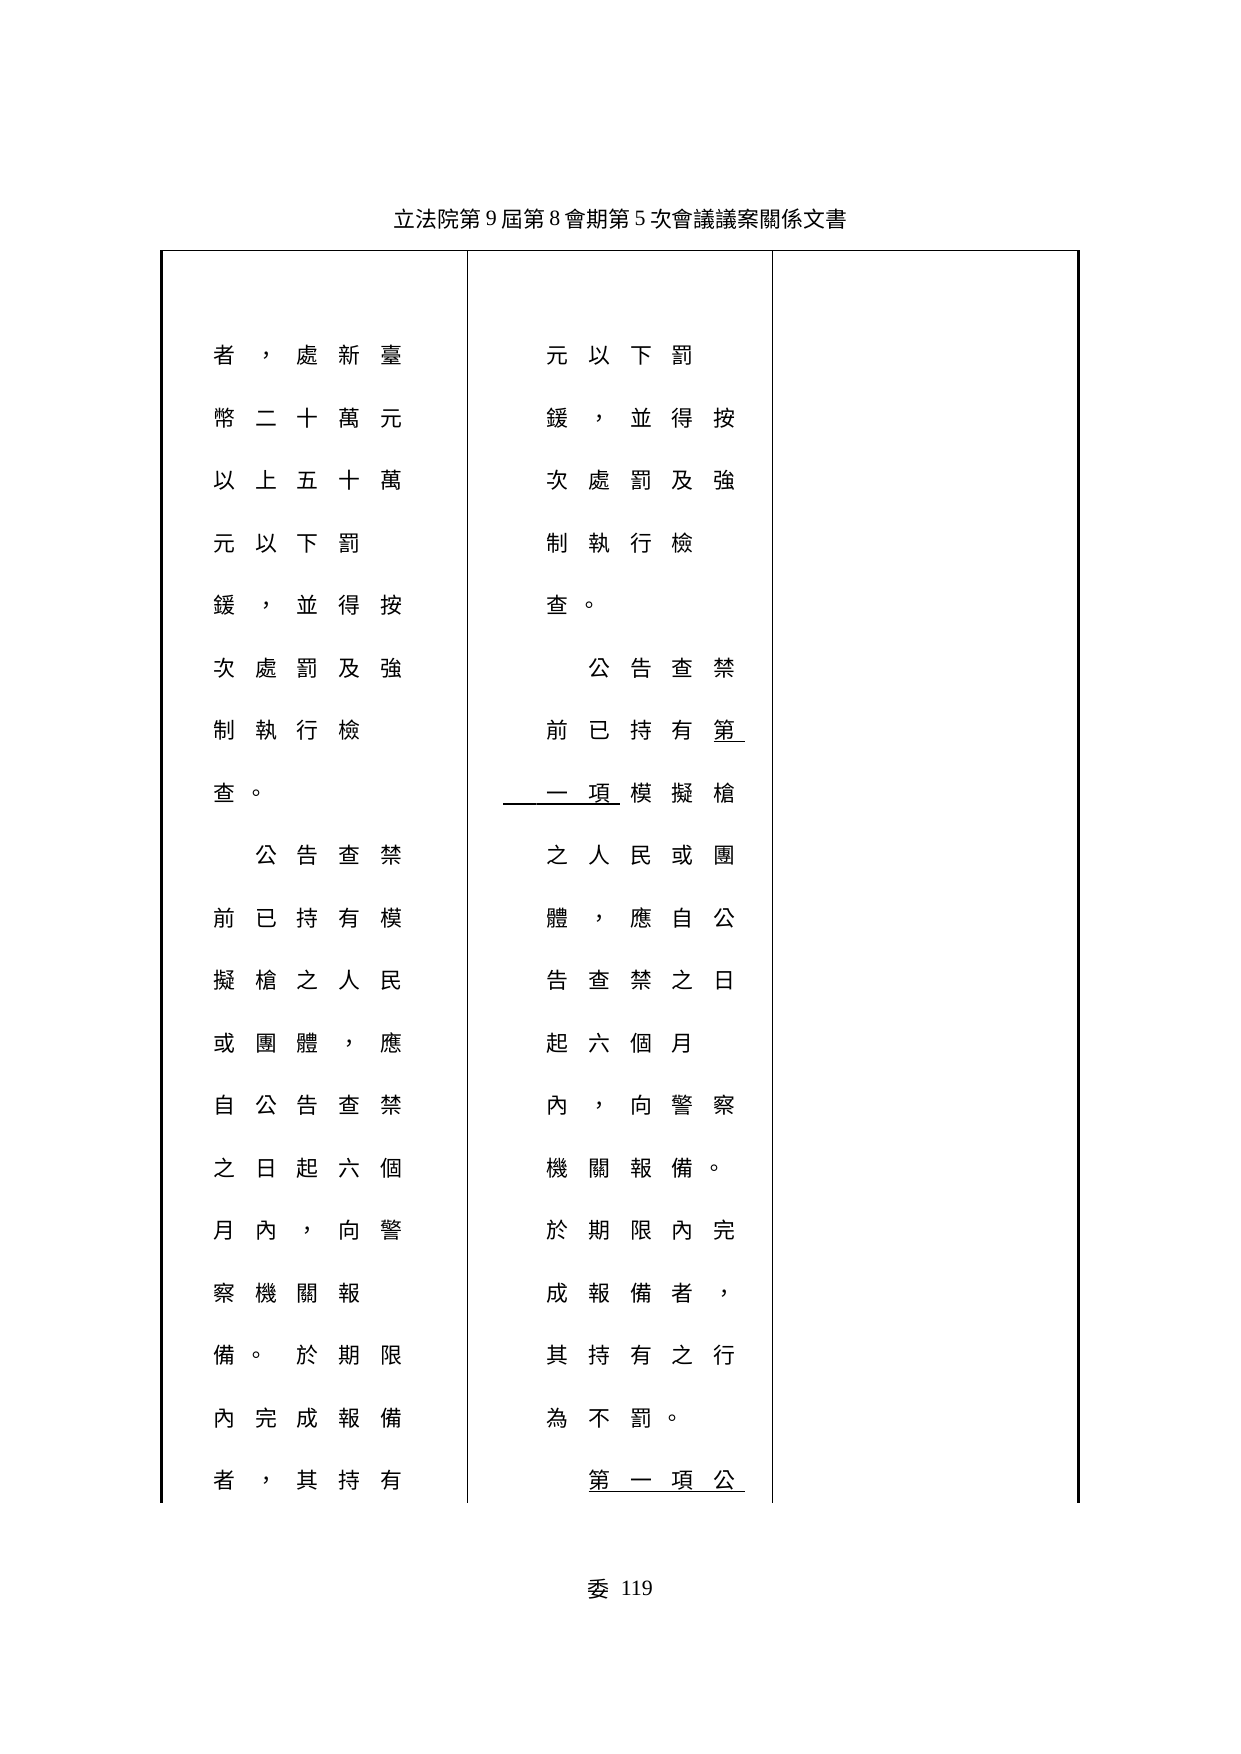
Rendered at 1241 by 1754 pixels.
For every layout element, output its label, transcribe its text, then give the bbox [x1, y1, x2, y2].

table_cell 第二十條之一 具打擊底火且外型、構造、材質類似真槍者，為模擬槍。模擬槍，足以改造成具有殺傷力之槍枝者，由中央主管機關會同目的事業主管機關公告查禁。 模擬槍之輸入，應先取得內政部警政署之同意文件。 製造、販賣、運輸或轉讓第一項公告查禁之模擬槍者，處新臺幣五十萬元以下罰鍰；其情節重大者，得併命其停止營業或勒令歇業。但專供外銷及研發並向警察機關報備者，不在此限。 出租、出借、持有、寄藏或意圖販賣而陳列第一項公告查禁之模擬槍者，處新臺幣三萬元以下罰鍰。 改造模擬槍可供發射金屬或子彈，未具殺傷力者，處新臺幣十萬元以下罰鍰。 警察機關為查察經公告查禁之模擬槍，得依法派員進入模擬槍製造、儲存或販賣場所，並應會同目的事業主管機關就其零組件、成品、半成品、各種簿冊及其他必要之物件實施檢查，並得詢問關係人。 前項規定之檢查人員於執行檢查任務時，應主動出示身分證件，並不得妨礙該場所正常業務之進行。 規避、妨礙或拒絕第六項之檢查或提供資料者，處新臺幣二十萬元以上五十萬元以下罰鍰，並得按次處罰及強制執行檢查。 公告查禁前已持有第一項模擬槍之人民或團體，應自公告查禁之日起六個月內，向警察機關報備。於期限內完成報備者，其持有之行為不罰。 第一項公告查禁之模擬槍，不問屬於何人所有，沒入之。但專供外銷及研發並向警察機關報備或前項情形者，不在此限。 [468, 251, 772, 1503]
table_cell [773, 251, 1077, 1503]
table_cell 者，處新臺幣二十萬元以上五十萬元以下罰鍰，並得按次處罰及強制執行檢查。 公告查禁前已持有模擬槍之人民或團體，應自公告查禁之日起六個月內，向警察機關報備。於期限內完成報備者，其持有 [163, 251, 467, 1503]
